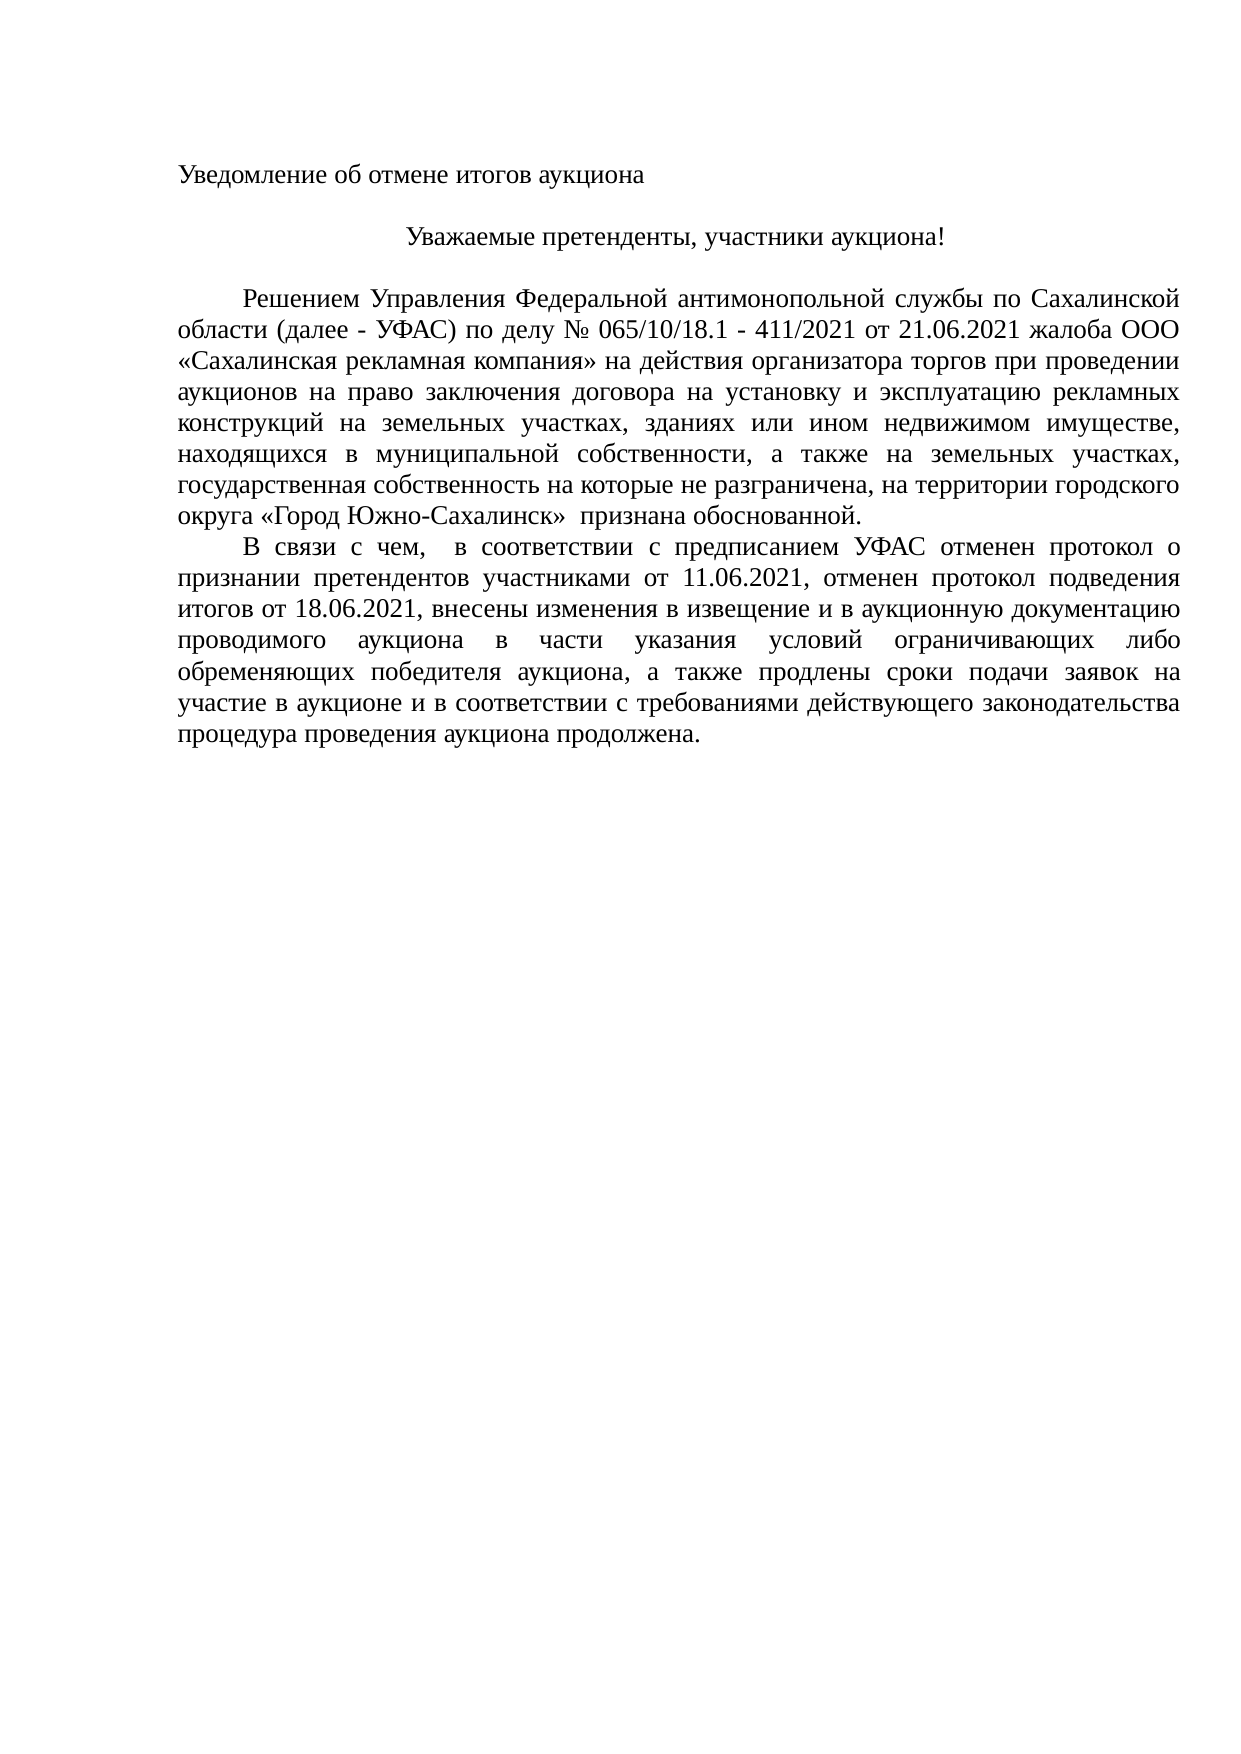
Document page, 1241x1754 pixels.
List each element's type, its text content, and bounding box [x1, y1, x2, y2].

text Решением Управления Федеральной антимонопольной службы по Сахалинской области (далее - УФАС) по делу № 065/10/18.1 - 411/2021 от 21.06.2021 жалоба ООО «Сахалинская рекламная компания» на действия организатора торгов при проведении аукционов на право заключения договора на установку и эксплуатацию рекламных конструкций на земельных участках, зданиях или ином недвижимом имуществе, находящихся в муниципальной собственности, а также на земельных участках, государственная собственность на которые не разграничена, на территории городского округа «Город Южно-Сахалинск» признана обоснованной. [177, 282, 1181, 531]
text Уважаемые претенденты, участники аукциона! [177, 220, 1181, 251]
text Уведомление об отмене итогов аукциона [177, 158, 1181, 189]
text В связи с чем, в соответствии с предписанием УФАС отменен протокол о признании претендентов участниками от 11.06.2021, отменен протокол подведения итогов от 18.06.2021, внесены изменения в извещение и в аукционную документацию проводимого аукциона в части указания условий ограничивающих либо обременяющих победителя аукциона, а также продлены сроки подачи заявок на участие в аукционе и в соответствии с требованиями действующего законодательства процедура проведения аукциона продолжена. [177, 531, 1181, 748]
